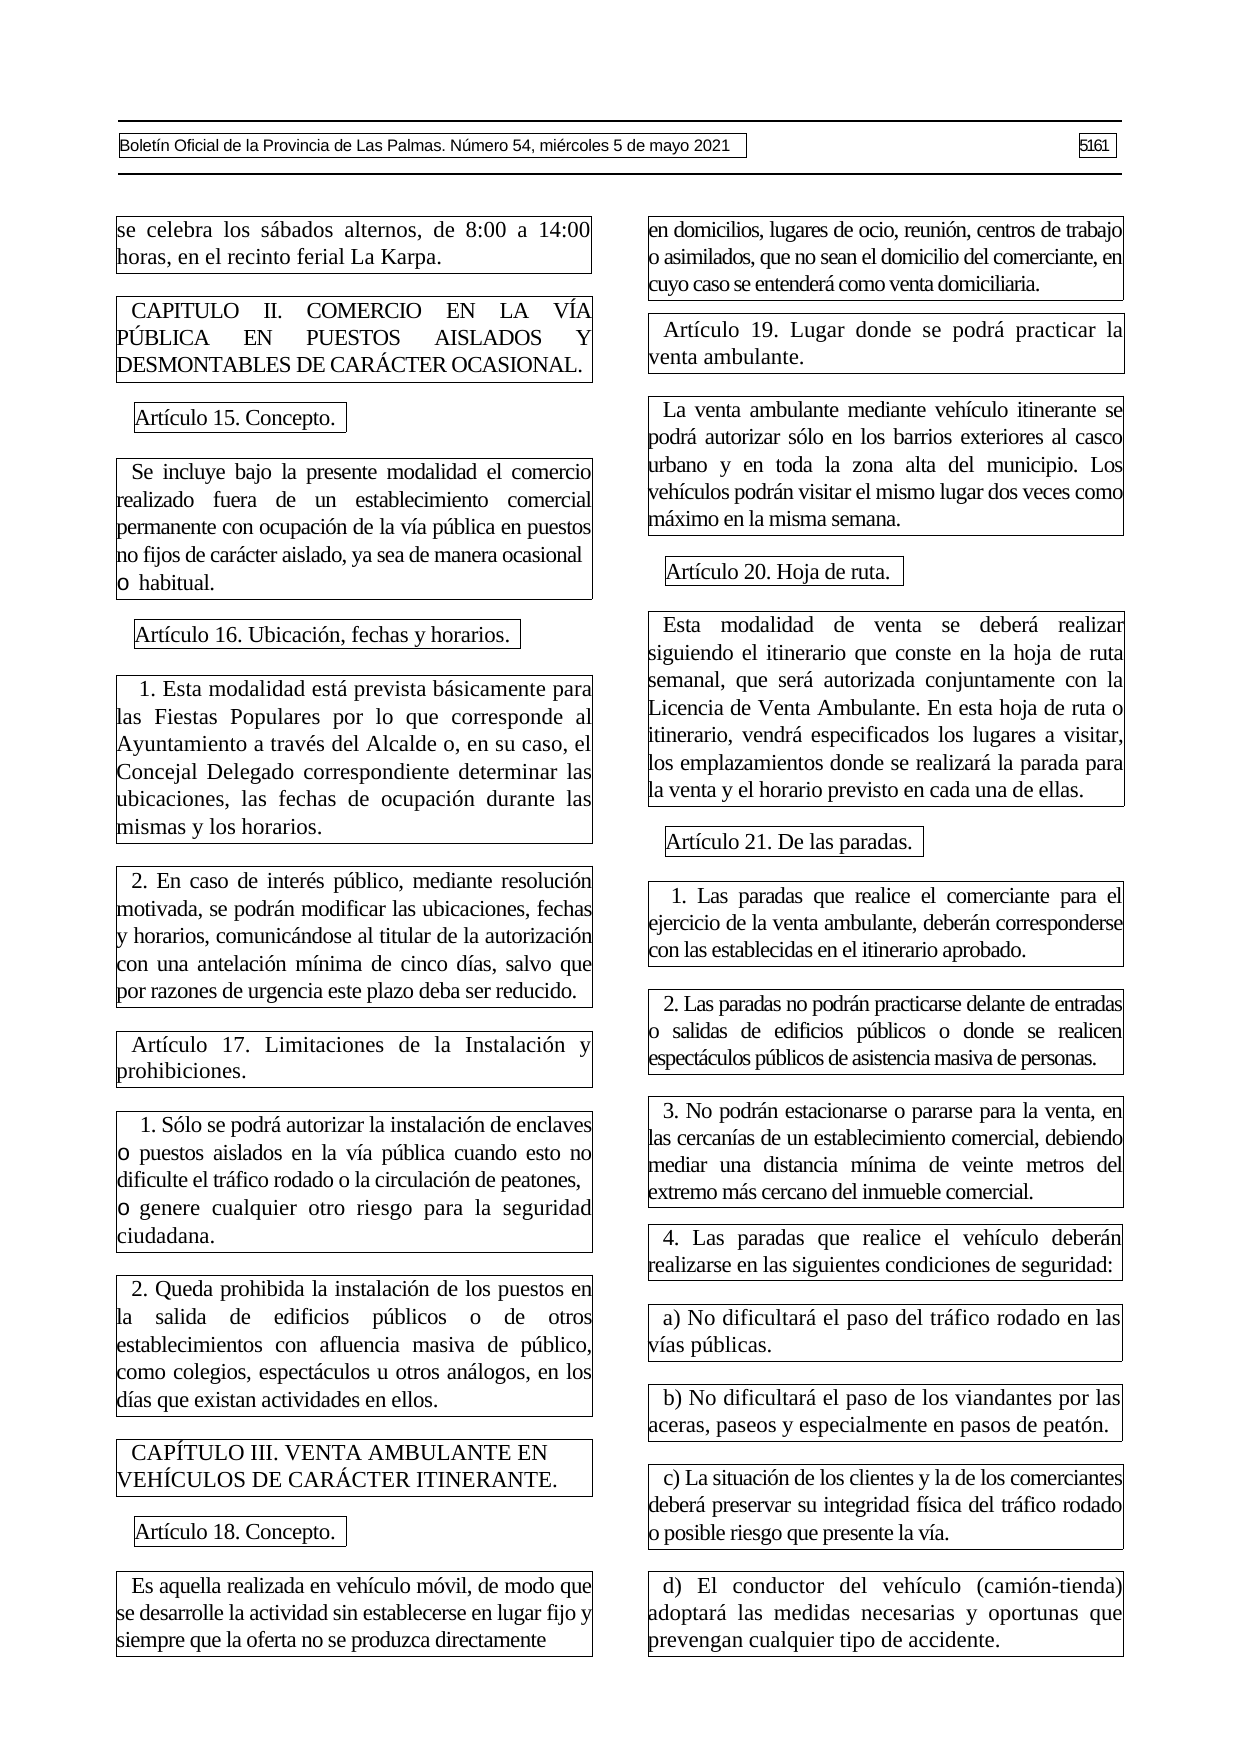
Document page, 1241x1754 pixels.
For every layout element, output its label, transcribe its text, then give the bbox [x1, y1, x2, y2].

text Artículo 21. De las paradas. [666, 828, 923, 855]
text Artículo 16. Ubicación, fechas y horarios. [135, 621, 520, 648]
text La venta ambulante mediante vehículo itinerante se podrá autorizar sólo en los barrios exteriores al casco urbano y en toda la zona alta del municipio. Los vehículos podrán visitar el mismo lugar dos veces como máximo en la misma semana. [649, 397, 1123, 532]
text 5161 [1080, 136, 1116, 155]
text Esta modalidad de venta se deberá realizar siguiendo el itinerario que conste en la hoja de ruta semanal, que será autorizada conjuntamente con la Licencia de Venta Ambulante. En esta hoja de ruta o itinerario, vendrá especificados los lugares a visitar, los emplazamientos donde se realizará la parada para la venta y el horario previsto en cada una de ellas. [649, 612, 1124, 803]
list genere cualquier otro riesgo para la seguridad ciudadana. [117, 1194, 592, 1249]
text Artículo 17. Limitaciones de la Instalación y prohibiciones. [117, 1032, 592, 1084]
text CAPITULO II. COMERCIO EN LA VÍA PÚBLICA EN PUESTOS AISLADOS Y DESMONTABLES DE CARÁCTER OCASIONAL. [117, 297, 592, 378]
text c) La situación de los clientes y la de los comerciantes deberá preservar su integridad física del tráfico rodado o posible riesgo que presente la vía. [649, 1465, 1123, 1546]
text Artículo 18. Concepto. [135, 1519, 346, 1545]
text en domicilios, lugares de ocio, reunión, centros de trabajo o asimilados, que no sean el domicilio del comerciante, en cuyo caso se entenderá como venta domiciliaria. [649, 217, 1123, 297]
text se celebra los sábados alternos, de 8:00 a 14:00 horas, en el recinto ferial La Karpa. [117, 217, 591, 270]
text 4. Las paradas que realice el vehículo deberán realizarse en las siguientes condiciones de seguridad: [649, 1225, 1122, 1278]
text 2. Queda prohibida la instalación de los puestos en la salida de edificios públicos o de otros establecimientos con afluencia masiva de público, como colegios, espectáculos u otros análogos, en los días que existan actividades en ellos. [117, 1276, 592, 1413]
text 1. Esta modalidad está prevista básicamente para las Fiestas Populares por lo que corresponde al Ayuntamiento a través del Alcalde o, en su caso, el Concejal Delegado correspondiente determinar las ubicaciones, las fechas de ocupación durante las mismas y los horarios. [117, 676, 592, 839]
list puestos aislados en la vía pública cuando esto no dificulte el tráfico rodado o la circulación de peatones, [117, 1138, 592, 1193]
text 2. En caso de interés público, mediante resolución motivada, se podrán modificar las ubicaciones, fechas y horarios, comunicándose al titular de la autorización con una antelación mínima de cinco días, salvo que por razones de urgencia este plazo deba ser reducido. [117, 867, 592, 1004]
text Artículo 20. Hoja de ruta. [666, 558, 903, 585]
text 3. No podrán estacionarse o pararse para la venta, en las cercanías de un establecimiento comercial, debiendo mediar una distancia mínima de veinte metros del extremo más cercano del inmueble comercial. [649, 1097, 1123, 1204]
text Artículo 15. Concepto. [135, 404, 346, 431]
list habitual. [117, 568, 592, 596]
text Artículo 19. Lugar donde se podrá practicar la venta ambulante. [649, 315, 1124, 370]
text d) El conductor del vehículo (camión-tienda) adoptará las medidas necesarias y oportunas que prevengan cualquier tipo de accidente. [649, 1572, 1123, 1653]
text Se incluye bajo la presente modalidad el comercio realizado fuera de un establecimiento comercial permanente con ocupación de la vía pública en puestos no fijos de carácter aislado, ya sea de manera ocasional [117, 459, 592, 568]
text 2. Las paradas no podrán practicarse delante de entradas o salidas de edificios públicos o donde se realicen espectáculos públicos de asistencia masiva de personas. [649, 990, 1123, 1071]
text 1. Sólo se podrá autorizar la instalación de enclaves [117, 1112, 592, 1138]
text Boletín Oficial de la Provincia de Las Palmas. Número 54, miércoles 5 de mayo 2021 [120, 136, 746, 155]
text b) No dificultará el paso de los viandantes por las aceras, paseos y especialmente en pasos de peatón. [649, 1385, 1122, 1438]
text Es aquella realizada en vehículo móvil, de modo que se desarrolle la actividad sin establecerse en lugar fijo y siempre que la oferta no se produzca directamente [117, 1572, 592, 1653]
text a) No dificultará el paso del tráfico rodado en las vías públicas. [649, 1305, 1122, 1358]
text CAPÍTULO III. VENTA AMBULANTE EN VEHÍCULOS DE CARÁCTER ITINERANTE. [117, 1440, 592, 1493]
text 1. Las paradas que realice el comerciante para el ejercicio de la venta ambulante, deberán corresponderse con las establecidas en el itinerario aprobado. [649, 882, 1123, 963]
